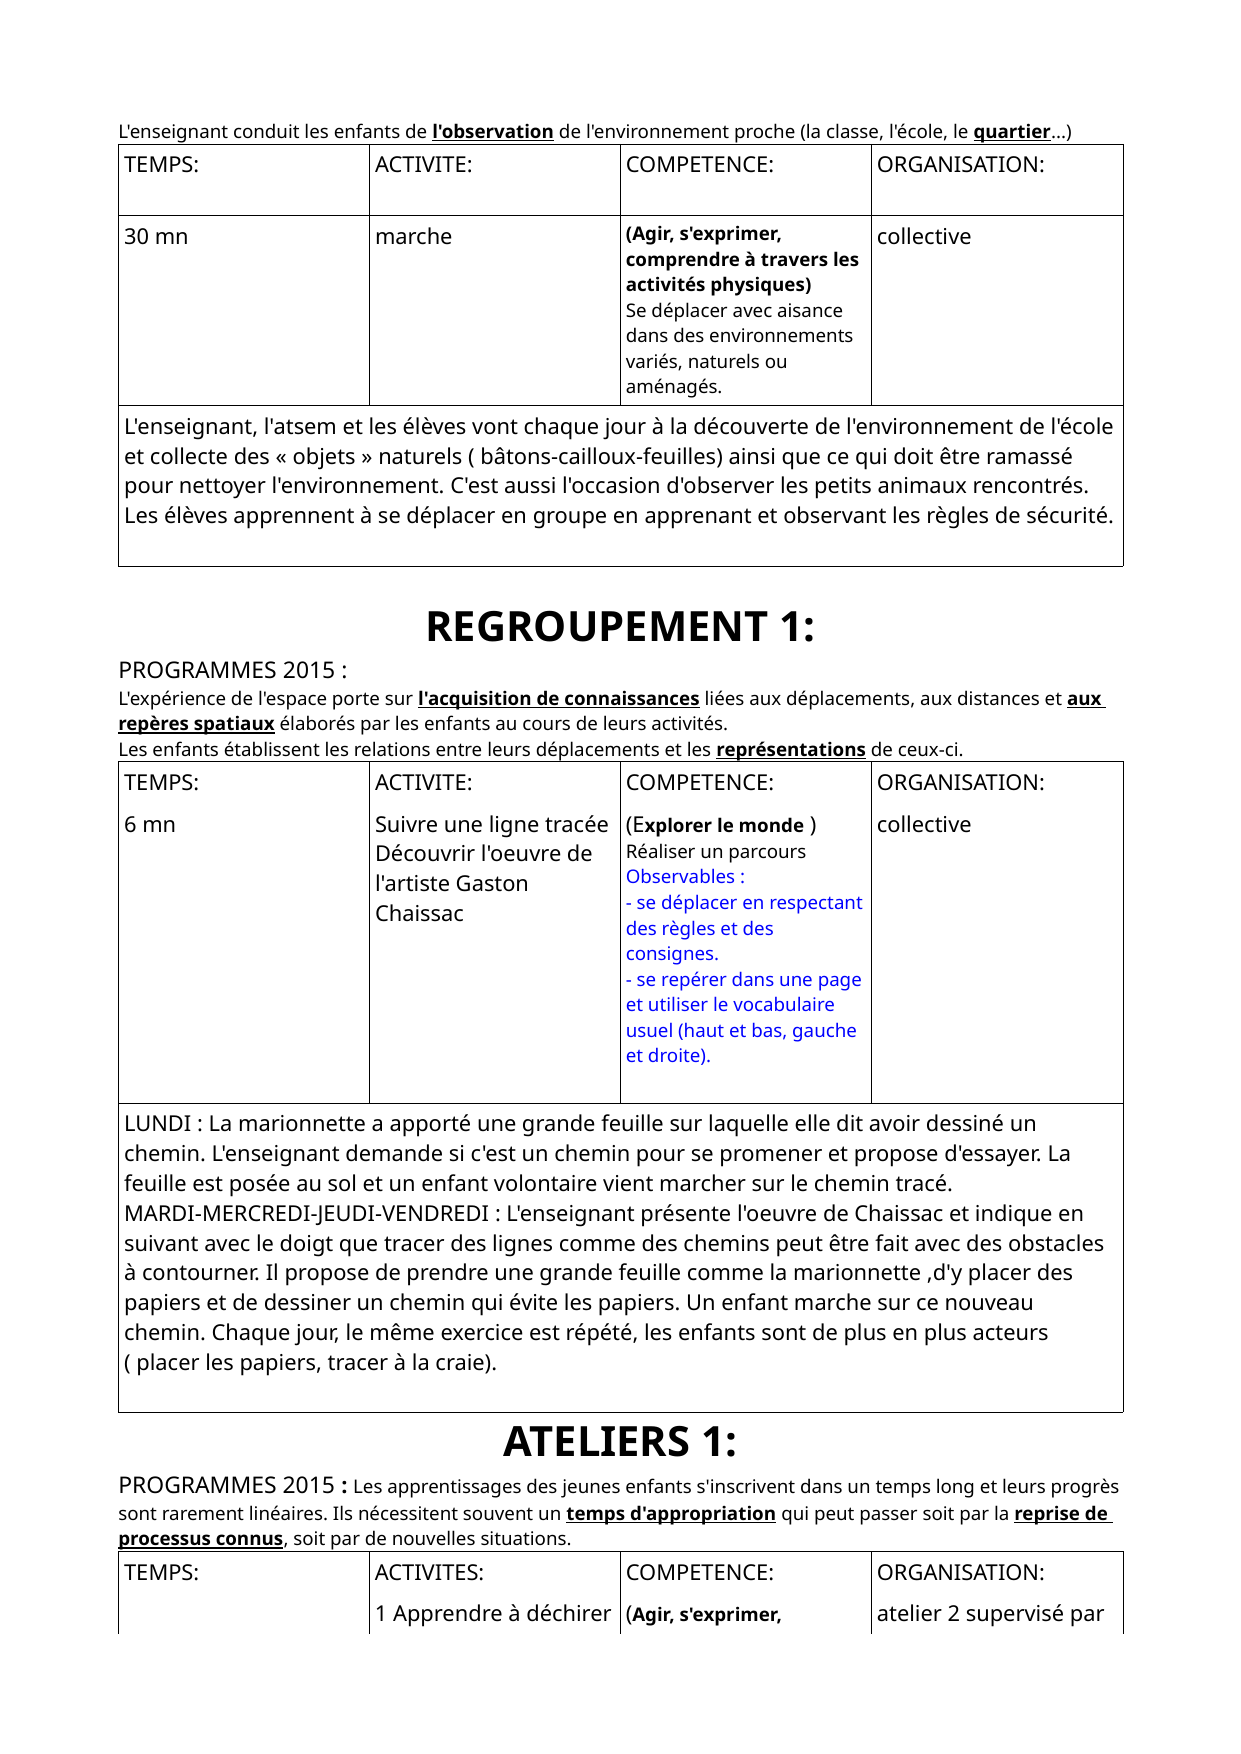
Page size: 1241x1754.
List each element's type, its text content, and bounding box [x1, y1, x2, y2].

table_header ORGANISATION: [872, 1552, 1123, 1592]
table_cell atelier 2 supervisé par [872, 1593, 1123, 1634]
table_header TEMPS: [119, 1552, 369, 1592]
table_cell Suivre une ligne tracée Découvrir l'oeuvre de l'artiste Gaston Chaissac [370, 803, 620, 1102]
table_cell LUNDI : La marionnette a apporté une grande feuille sur laquelle elle dit avoir dessiné un chemin. L'enseignant demande si c'est un chemin pour se promener et propose d'essayer. La feuille est posée au sol et un enfant volontaire vient marcher sur le chemin tracé. MARDI-MERCREDI-JEUDI-VENDREDI : L'enseignant présente l'oeuvre de Chaissac et indique en suivant avec le doigt que tracer des lignes comme des chemins peut être fait avec des obstacles à contourner. Il propose de prendre une grande feuille comme la marionnette ,d'y placer des papiers et de dessiner un chemin qui évite les papiers. Un enfant marche sur ce nouveau chemin. Chaque jour, le même exercice est répété, les enfants sont de plus en plus acteurs ( placer les papiers, tracer à la craie). [119, 1104, 1123, 1412]
table_cell L'enseignant, l'atsem et les élèves vont chaque jour à la découverte de l'environnement de l'école et collecte des « objets » naturels ( bâtons-cailloux-feuilles) ainsi que ce qui doit être ramassé pour nettoyer l'environnement. C'est aussi l'occasion d'observer les petits animaux rencontrés. Les élèves apprennent à se déplacer en groupe en apprenant et observant les règles de sécurité. [119, 406, 1123, 566]
table_header ORGANISATION: [872, 145, 1123, 215]
table_header COMPETENCE: [621, 1552, 871, 1592]
table_header ORGANISATION: [872, 762, 1123, 803]
text PROGRAMMES 2015 : Les apprentissages des jeunes enfants s'inscrivent dans un temps long et leurs progrès sont rarement linéaires. Ils nécessitent souvent un temps d'appropriation qui peut passer soit par la reprise de processus connus, soit par de nouvelles situations. [118, 1469, 1122, 1551]
text PROGRAMMES 2015 : [118, 654, 1122, 685]
text Les enfants établissent les relations entre leurs déplacements et les représentations de ceux-ci. [118, 736, 1122, 761]
table_cell 1 Apprendre à déchirer [370, 1593, 620, 1634]
table_cell (Agir, s'exprimer, [621, 1593, 871, 1634]
text ATELIERS 1: [118, 1413, 1122, 1469]
text L'enseignant conduit les enfants de l'observation de l'environnement proche (la classe, l'école, le quartier...) [118, 118, 1122, 144]
table_cell collective [872, 803, 1123, 1102]
table_cell marche [370, 216, 620, 405]
table_header COMPETENCE: [621, 762, 871, 803]
table_cell collective [872, 216, 1123, 405]
table_cell [119, 1593, 369, 1634]
table_header ACTIVITE: [370, 762, 620, 803]
table_header ACTIVITE: [370, 145, 620, 215]
table_header TEMPS: [119, 762, 369, 803]
table_cell (Agir, s'exprimer, comprendre à travers les activités physiques) Se déplacer avec aisance dans des environnements variés, naturels ou aménagés. [621, 216, 871, 405]
table_header COMPETENCE: [621, 145, 871, 215]
table_cell 6 mn [119, 803, 369, 1102]
text REGROUPEMENT 1: [118, 597, 1122, 654]
table_header ACTIVITES: [370, 1552, 620, 1592]
table_cell (Explorer le monde ) Réaliser un parcours Observables : - se déplacer en respectant des règles et des consignes. - se repérer dans une page et utiliser le vocabulaire usuel (haut et bas, gauche et droite). [621, 803, 871, 1102]
text L'expérience de l'espace porte sur l'acquisition de connaissances liées aux déplacements, aux distances et aux repères spatiaux élaborés par les enfants au cours de leurs activités. [118, 685, 1122, 736]
table_header TEMPS: [119, 145, 369, 215]
table_cell 30 mn [119, 216, 369, 405]
